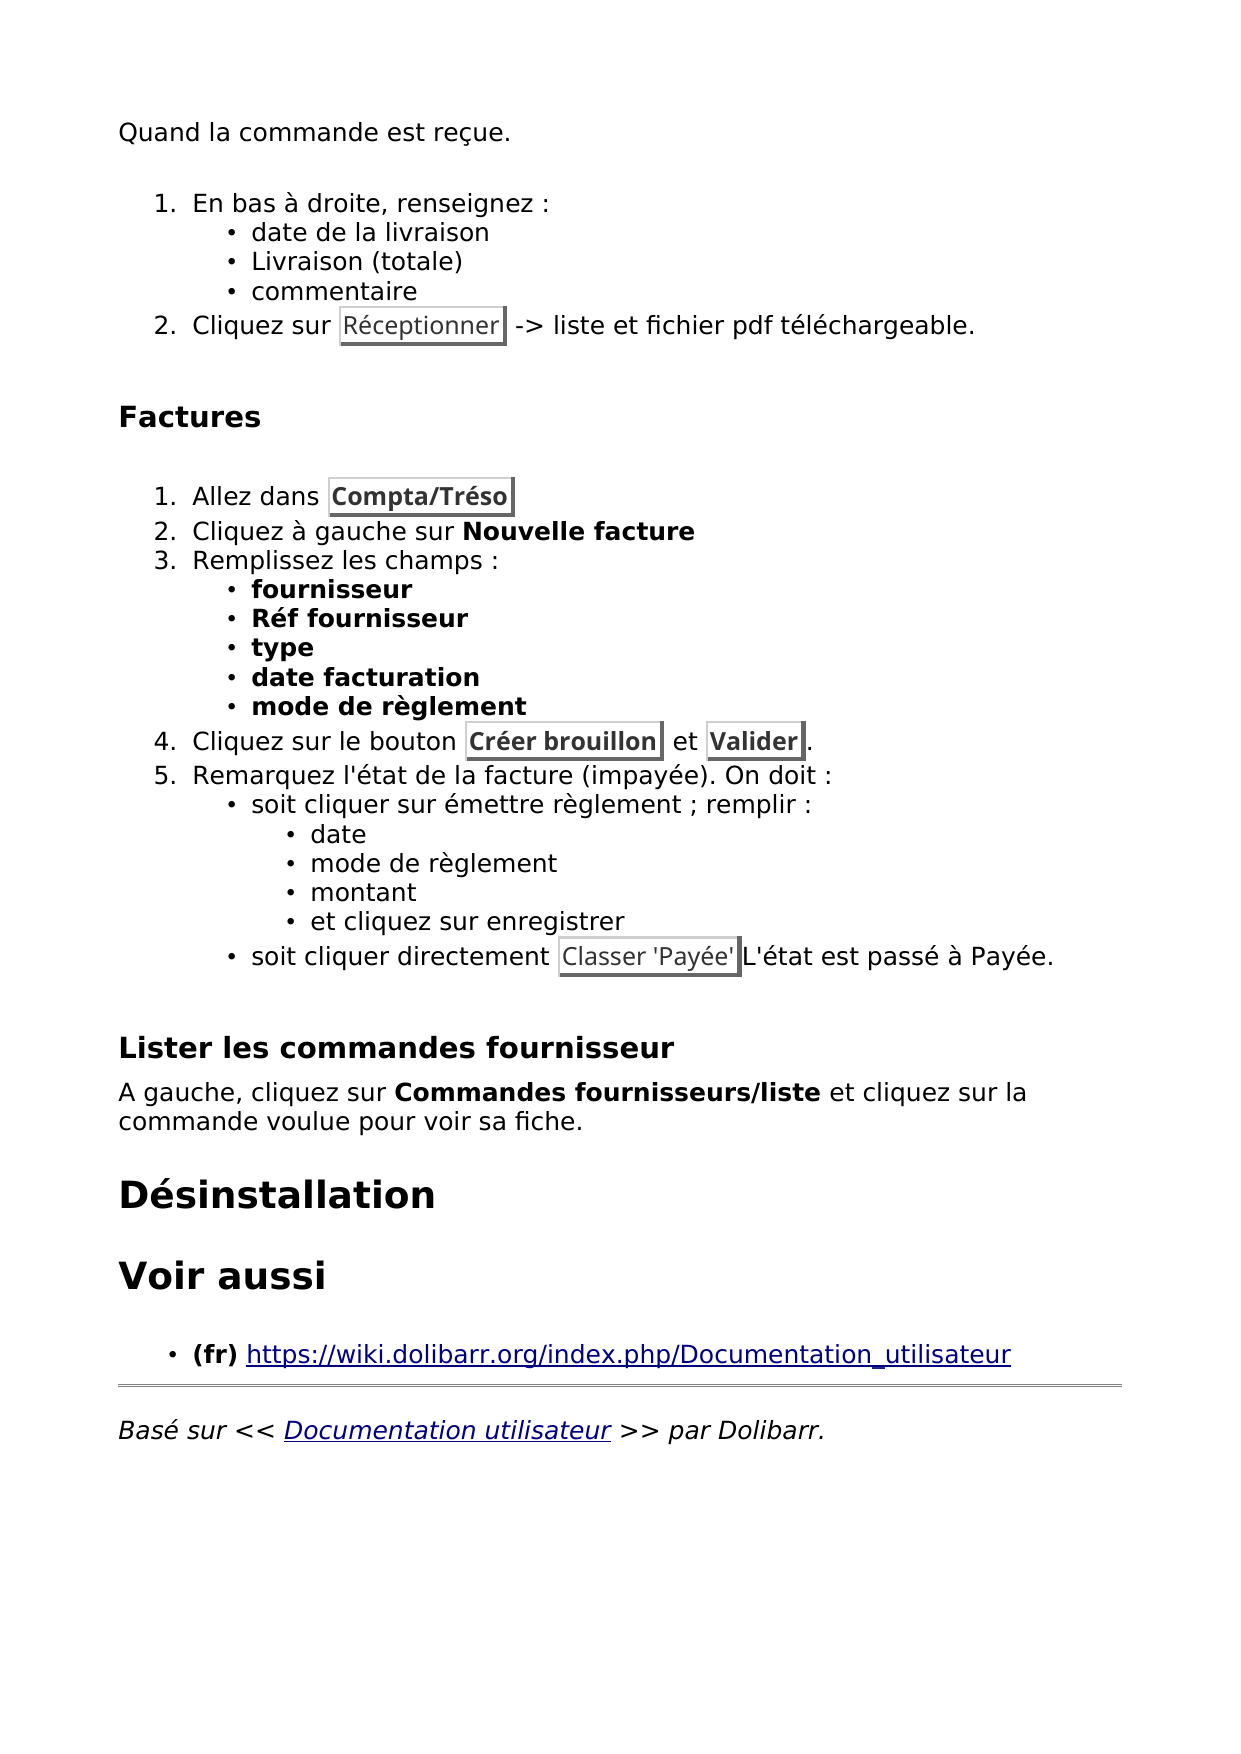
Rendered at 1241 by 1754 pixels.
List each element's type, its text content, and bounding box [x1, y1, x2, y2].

list Allez dans Compta/Tréso [177, 477, 328, 517]
list Cliquez sur Réceptionner -> liste et fichier pdf téléchargeable. [177, 306, 339, 346]
list soit cliquer directement Classer 'Payée'L'état est passé à Payée. [236, 936, 558, 977]
list type [236, 634, 1122, 663]
list date facturation [236, 663, 1122, 692]
text Quand la commande est reçue. [118, 118, 1122, 147]
list commentaire [236, 277, 1122, 306]
list date [295, 820, 1122, 849]
list (fr) https://wiki.dolibarr.org/index.php/Documentation_utilisateur [177, 1340, 1122, 1369]
list fournisseur [236, 575, 1122, 604]
list mode de règlement [236, 692, 1122, 721]
list soit cliquer sur émettre règlement ; remplir : [236, 791, 1122, 820]
list Livraison (totale) [236, 248, 1122, 277]
list montant [295, 878, 1122, 907]
list mode de règlement [295, 849, 1122, 878]
list et cliquez sur enregistrer [295, 907, 1122, 936]
list Cliquez sur le bouton Créer brouillon et Valider. [806, 721, 1122, 761]
list En bas à droite, renseignez : [177, 189, 1122, 218]
subtitle Voir aussi [118, 1255, 1122, 1298]
list Cliquez à gauche sur Nouvelle facture [177, 517, 1122, 546]
subtitle Factures [118, 401, 1122, 435]
subtitle Lister les commandes fournisseur [118, 1031, 1122, 1065]
list soit cliquer directement Classer 'Payée'L'état est passé à Payée. [742, 936, 1122, 977]
text A gauche, cliquez sur Commandes fournisseurs/liste et cliquez sur la commande voulue pour voir sa fiche. [118, 1078, 1122, 1136]
text Basé sur << Documentation utilisateur >> par Dolibarr. [118, 1416, 1122, 1445]
list Remplissez les champs : [177, 546, 1122, 575]
list Remarquez l'état de la facture (impayée). On doit : [177, 761, 1122, 791]
list Cliquez sur le bouton Créer brouillon et Valider. [177, 721, 465, 761]
list Cliquez sur Réceptionner -> liste et fichier pdf téléchargeable. [507, 306, 1122, 346]
list date de la livraison [236, 218, 1122, 248]
list Réf fournisseur [236, 604, 1122, 634]
subtitle Désinstallation [118, 1173, 1122, 1217]
list Allez dans Compta/Tréso [515, 477, 1122, 517]
list Cliquez sur le bouton Créer brouillon et Valider. [664, 721, 706, 761]
